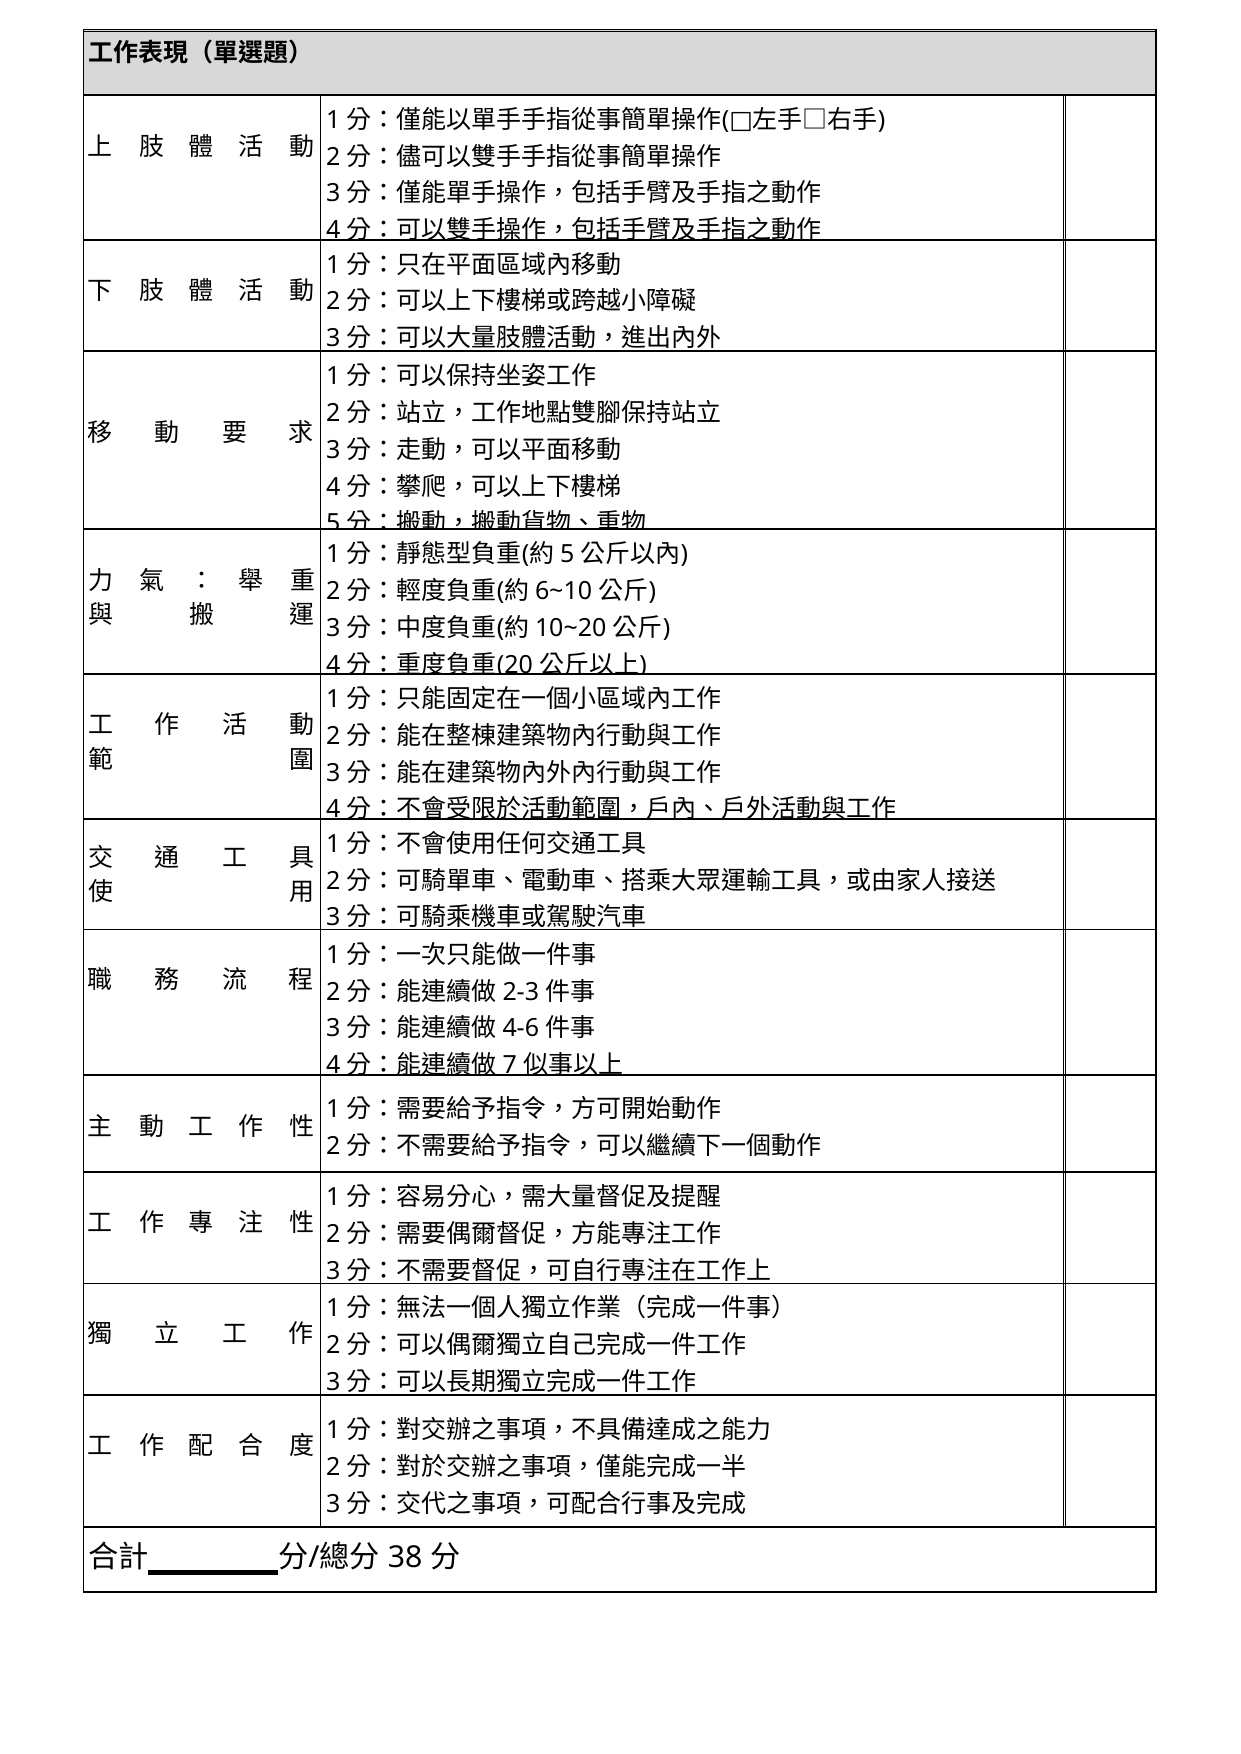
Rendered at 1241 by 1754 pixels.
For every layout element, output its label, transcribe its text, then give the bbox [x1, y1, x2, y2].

table_cell 職 [84, 930, 126, 1074]
table_cell 獨 [84, 1284, 126, 1394]
table_cell 工 [184, 1076, 218, 1171]
table_cell 專 [184, 1173, 218, 1282]
table_cell 求 [277, 352, 320, 528]
table_cell 工 [218, 820, 277, 929]
table_cell [184, 1284, 218, 1394]
table_cell 通 [126, 820, 184, 929]
table_cell 作 [126, 1173, 184, 1282]
table_cell 氣 [126, 530, 184, 673]
table_cell 工 範 [84, 675, 126, 818]
table_cell [1066, 96, 1155, 238]
table_cell 1 分：只能固定在一個小區域內工作 2 分：能在整棟建築物內行動與工作 3 分：能在建築物內外內行動與工作 4 分：不會受限於活動範圍，戶內、戶外活動與工作 [321, 675, 1063, 818]
table_cell 度 [277, 1396, 320, 1526]
table_cell 立 [126, 1284, 184, 1394]
table_cell 肢 [126, 96, 184, 238]
table_cell 活 [218, 675, 277, 818]
table_cell 體 [184, 241, 218, 350]
table_cell 程 [277, 930, 320, 1074]
table_cell 1 分：不會使用任何交通工具 2 分：可騎單車、電動車、搭乘大眾運輸工具，或由家人接送 3 分：可騎乘機車或駕駛汽車 [321, 820, 1063, 929]
table_cell 肢 [126, 241, 184, 350]
table_cell 力 與 [84, 530, 126, 673]
table_cell 工 [84, 1173, 126, 1282]
table_cell 合 [218, 1396, 277, 1526]
table_cell [184, 820, 218, 929]
table_cell [1066, 530, 1155, 673]
table_cell 1 分：可以保持坐姿工作 2 分：站立，工作地點雙腳保持站立 3 分：走動，可以平面移動 4 分：攀爬，可以上下樓梯 5 分：搬動，搬動貨物、重物 [321, 352, 1063, 528]
table_cell 注 [218, 1173, 277, 1282]
table_cell 1 分：對交辦之事項，不具備達成之能力 2 分：對於交辦之事項，僅能完成一半 3 分：交代之事項，可配合行事及完成 [321, 1396, 1063, 1526]
table_cell ： 搬 [184, 530, 218, 673]
table_cell [1066, 930, 1155, 1074]
table_cell 1 分：容易分心，需大量督促及提醒 2 分：需要偶爾督促，方能專注工作 3 分：不需要督促，可自行專注在工作上 [321, 1173, 1063, 1282]
table_cell 務 [126, 930, 184, 1074]
table_cell 移 [84, 352, 126, 528]
table_cell 動 [126, 1076, 184, 1171]
table_cell 1 分：僅能以單手手指從事簡單操作(□左手□右手) 2 分：儘可以雙手手指從事簡單操作 3 分：僅能單手操作，包括手臂及手指之動作 4 分：可以雙手操作，包括手臂及手指之動作 [321, 96, 1063, 238]
table_cell 流 [218, 930, 277, 1074]
table_cell [1066, 820, 1155, 929]
table_header 工作表現（單選題） [84, 32, 1155, 94]
table_cell [1066, 352, 1155, 528]
table_cell 活 [218, 96, 277, 238]
table_cell 作 [277, 1284, 320, 1394]
table_cell [1066, 1173, 1155, 1282]
table_cell 動 [277, 96, 320, 238]
table_cell 動 [126, 352, 184, 528]
table_cell 主 [84, 1076, 126, 1171]
table_cell 具 用 [277, 820, 320, 929]
table_cell 舉 [218, 530, 277, 673]
table_cell 1 分：一次只能做一件事 2 分：能連續做 2-3 件事 3 分：能連續做 4-6 件事 4 分：能連續做 7 似事以上 [321, 930, 1063, 1074]
table_cell [184, 352, 218, 528]
table_cell [184, 930, 218, 1074]
table_cell [1066, 241, 1155, 350]
table_cell 下 [84, 241, 126, 350]
table_cell 性 [277, 1173, 320, 1282]
table_cell 作 [126, 675, 184, 818]
table_cell 工 [84, 1396, 126, 1526]
table_cell [1066, 675, 1155, 818]
table_cell 作 [218, 1076, 277, 1171]
table_cell [1066, 1396, 1155, 1526]
table_cell [1066, 1284, 1155, 1394]
table_cell 重 運 [277, 530, 320, 673]
table_cell 交 使 [84, 820, 126, 929]
table_cell 1 分：只在平面區域內移動 2 分：可以上下樓梯或跨越小障礙 3 分：可以大量肢體活動，進出內外 [321, 241, 1063, 350]
table_cell 1 分：無法一個人獨立作業（完成一件事） 2 分：可以偶爾獨立自己完成一件工作 3 分：可以長期獨立完成一件工作 [321, 1284, 1063, 1394]
table_cell 作 [126, 1396, 184, 1526]
table_cell [184, 675, 218, 818]
table_cell 合計 分/總分 38 分 [84, 1528, 1155, 1591]
table_cell 配 [184, 1396, 218, 1526]
table_cell 性 [277, 1076, 320, 1171]
table_cell [1066, 1076, 1155, 1171]
table_cell 動 [277, 241, 320, 350]
table_cell 活 [218, 241, 277, 350]
table_cell 1 分：需要給予指令，方可開始動作 2 分：不需要給予指令，可以繼續下一個動作 [321, 1076, 1063, 1171]
table_cell 工 [218, 1284, 277, 1394]
table_cell 1 分：靜態型負重(約 5 公斤以內) 2 分：輕度負重(約 6~10 公斤) 3 分：中度負重(約 10~20 公斤) 4 分：重度負重(20 公斤以上) [321, 530, 1063, 673]
table_cell 動 圍 [277, 675, 320, 818]
table_cell 要 [218, 352, 277, 528]
table_cell 體 [184, 96, 218, 238]
table_cell 上 [84, 96, 126, 238]
